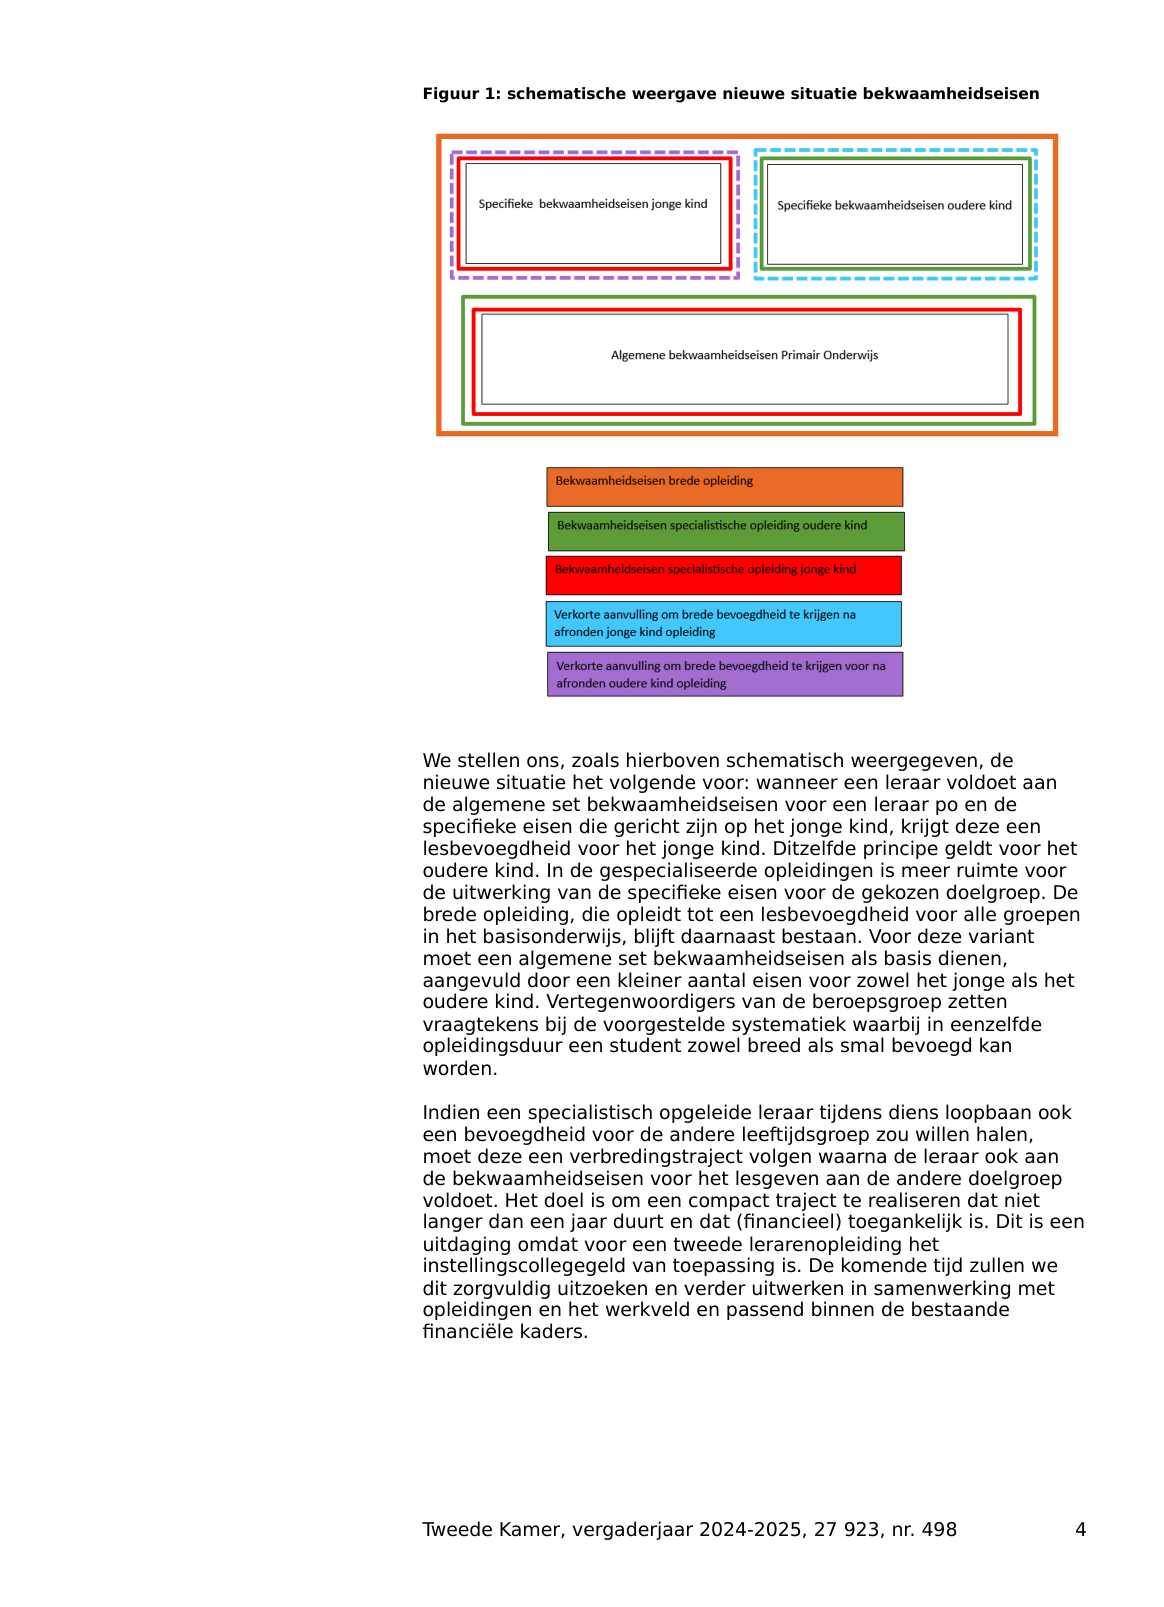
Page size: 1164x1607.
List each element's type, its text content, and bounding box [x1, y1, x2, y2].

picture [422, 115, 1072, 706]
text We stellen ons, zoals hierboven schematisch weergegeven, de nieuwe situatie het volgende voor: wanneer een leraar voldoet aan de algemene set bekwaamheidseisen voor een leraar po en de specifieke eisen die gericht zijn op het jonge kind, krijgt deze een lesbevoegdheid voor het jonge kind. Ditzelfde principe geldt voor het oudere kind. In de gespecialiseerde opleidingen is meer ruimte voor de uitwerking van de specifieke eisen voor de gekozen doelgroep. De brede opleiding, die opleidt tot een lesbevoegdheid voor alle groepen in het basisonderwijs, blijft daarnaast bestaan. Voor deze variant moet een algemene set bekwaamheidseisen als basis dienen, aangevuld door een kleiner aantal eisen voor zowel het jonge als het oudere kind. Vertegenwoordigers van de beroepsgroep zetten vraagtekens bij de voorgestelde systematiek waarbij in eenzelfde opleidingsduur een student zowel breed als smal bevoegd kan worden. [422, 750, 1087, 1079]
text Indien een specialistisch opgeleide leraar tijdens diens loopbaan ook een bevoegdheid voor de andere leeftijdsgroep zou willen halen, moet deze een verbredingstraject volgen waarna de leraar ook aan de bekwaamheidseisen voor het lesgeven aan de andere doelgroep voldoet. Het doel is om een compact traject te realiseren dat niet langer dan een jaar duurt en dat (financieel) toegankelijk is. Dit is een uitdaging omdat voor een tweede lerarenopleiding het instellingscollegegeld van toepassing is. De komende tijd zullen we dit zorgvuldig uitzoeken en verder uitwerken in samenwerking met opleidingen en het werkveld en passend binnen de bestaande financiële kaders. [422, 1102, 1087, 1343]
text Figuur 1: schematische weergave nieuwe situatie bekwaamheidseisen [422, 85, 1072, 103]
